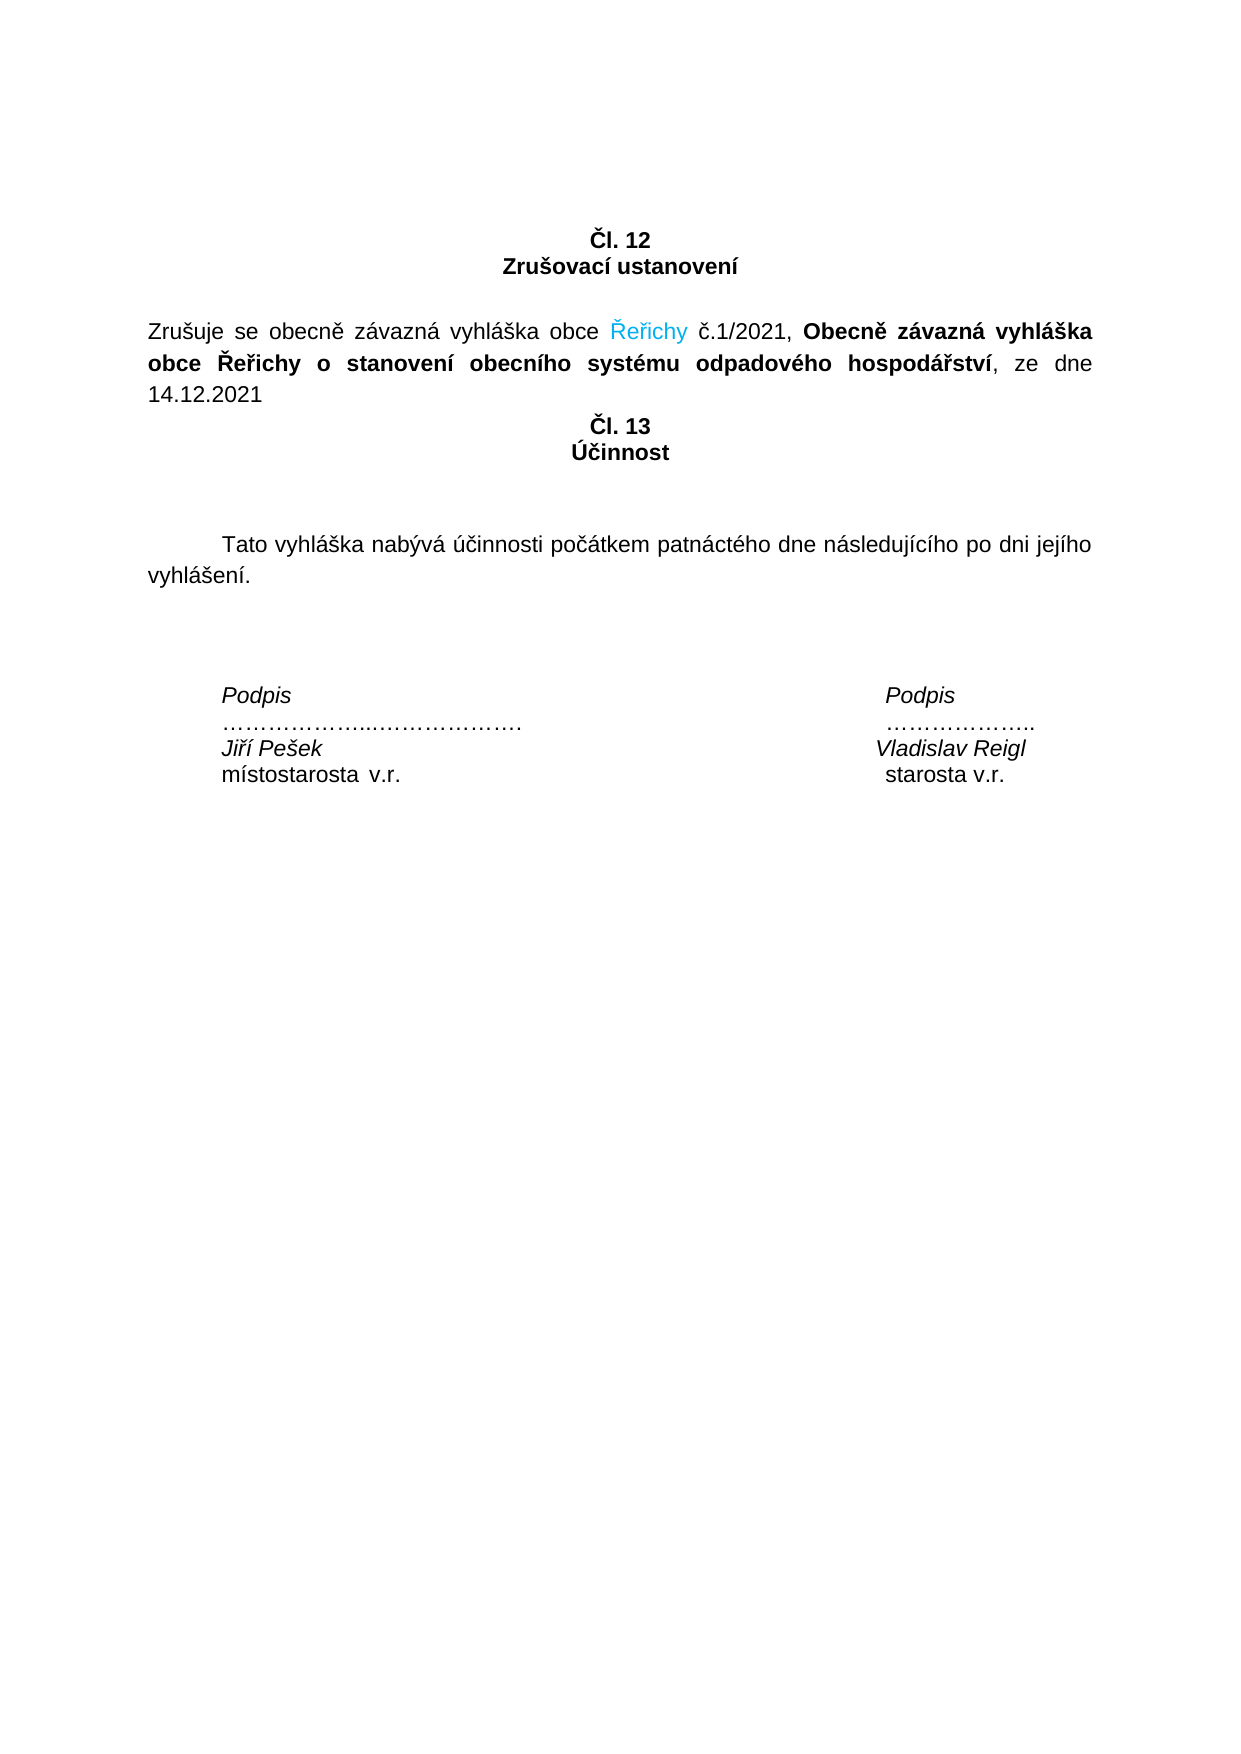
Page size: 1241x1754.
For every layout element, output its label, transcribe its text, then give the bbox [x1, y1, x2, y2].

text Tato vyhláška nabývá účinnosti počátkem patnáctého dne následujícího po dni jejího vyhlášení. [148, 531, 1092, 589]
text Čl. 13 [148, 413, 1092, 439]
text Účinnost [148, 439, 1092, 466]
text Čl. 12 [148, 227, 1092, 253]
text Podpis Podpis [148, 682, 1092, 708]
text místostarosta v.r. starosta v.r. [221, 761, 1092, 788]
text Jiří Pešek Vladislav Reigl [148, 735, 1092, 761]
text Zrušuje se obecně závazná vyhláška obce Řeřichy č.1/2021, Obecně závazná vyhláška obce Řeřichy o stanovení obecního systému odpadového hospodářství, ze dne 14.12.2021 [148, 318, 1092, 408]
text ………………...………………. ……………….. [221, 708, 1092, 735]
text Zrušovací ustanovení [148, 253, 1092, 279]
